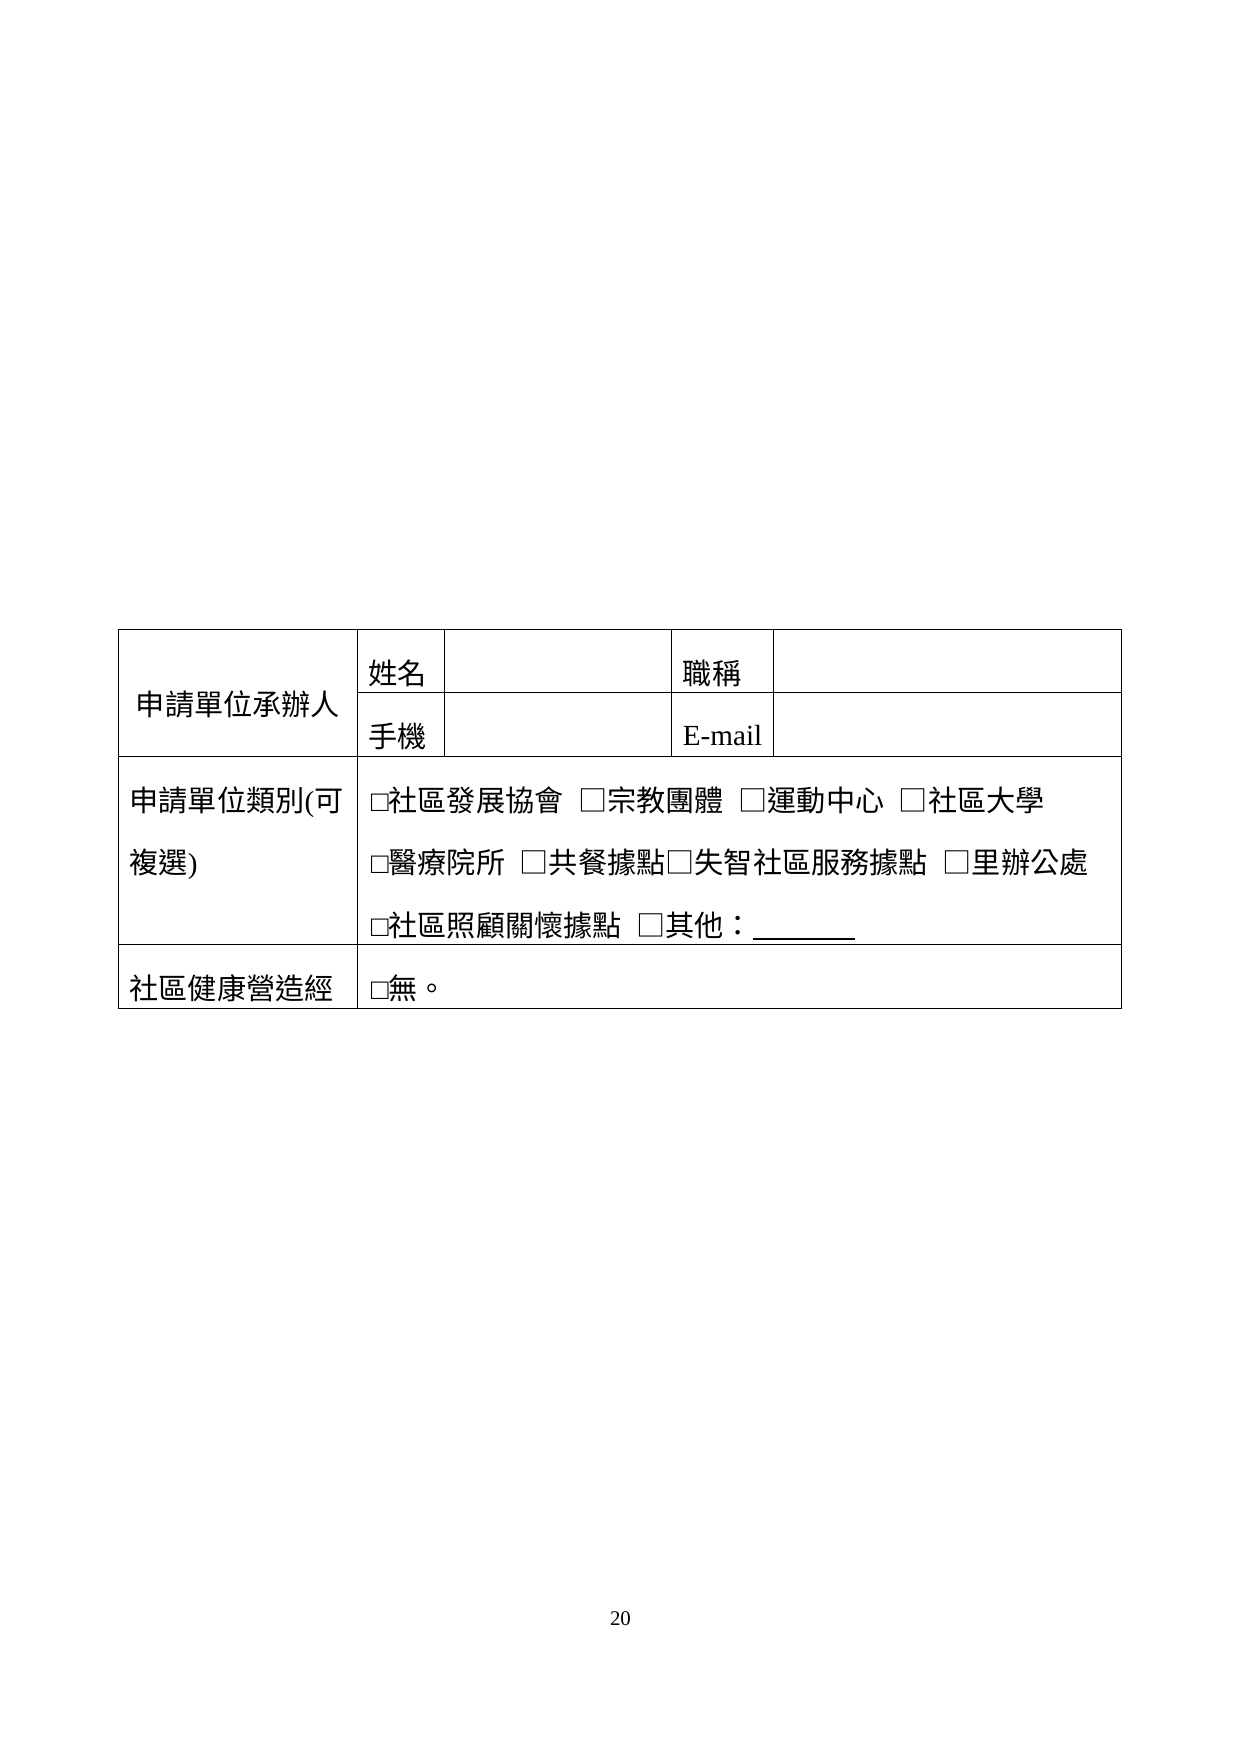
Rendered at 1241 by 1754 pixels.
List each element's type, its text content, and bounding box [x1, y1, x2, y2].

table_cell [445, 693, 671, 756]
table_cell [445, 630, 671, 692]
table_cell □社區發展協會 □宗教團體 □運動中心 □社區大學 □醫療院所 □共餐據點□失智社區服務據點 □里辦公處 □社區照顧關懷據點 □其他： [358, 757, 1121, 944]
table_cell 手機 [358, 693, 444, 756]
table_cell 申請單位類別(可複選) [119, 757, 357, 944]
table_cell 姓名 [358, 630, 444, 692]
table_cell 職稱 [672, 630, 773, 692]
table_cell 申請單位承辦人 [119, 630, 357, 756]
table_cell □無。 □臺北市政府衛生局「社區健康生活方案」： 辦理次數：___次，辦理年度___年。 □其他，請自行增列： (如：臺北市政府社會局/共餐據點、臺北市政府產業局/田園城市等) OO局處/OO計畫。 OO局處/OO計畫。 [358, 945, 1121, 1008]
table_cell E-mail [672, 693, 773, 756]
table_cell 社區健康營造經 [119, 945, 357, 1008]
table_cell [774, 630, 1121, 692]
table_cell [774, 693, 1121, 756]
